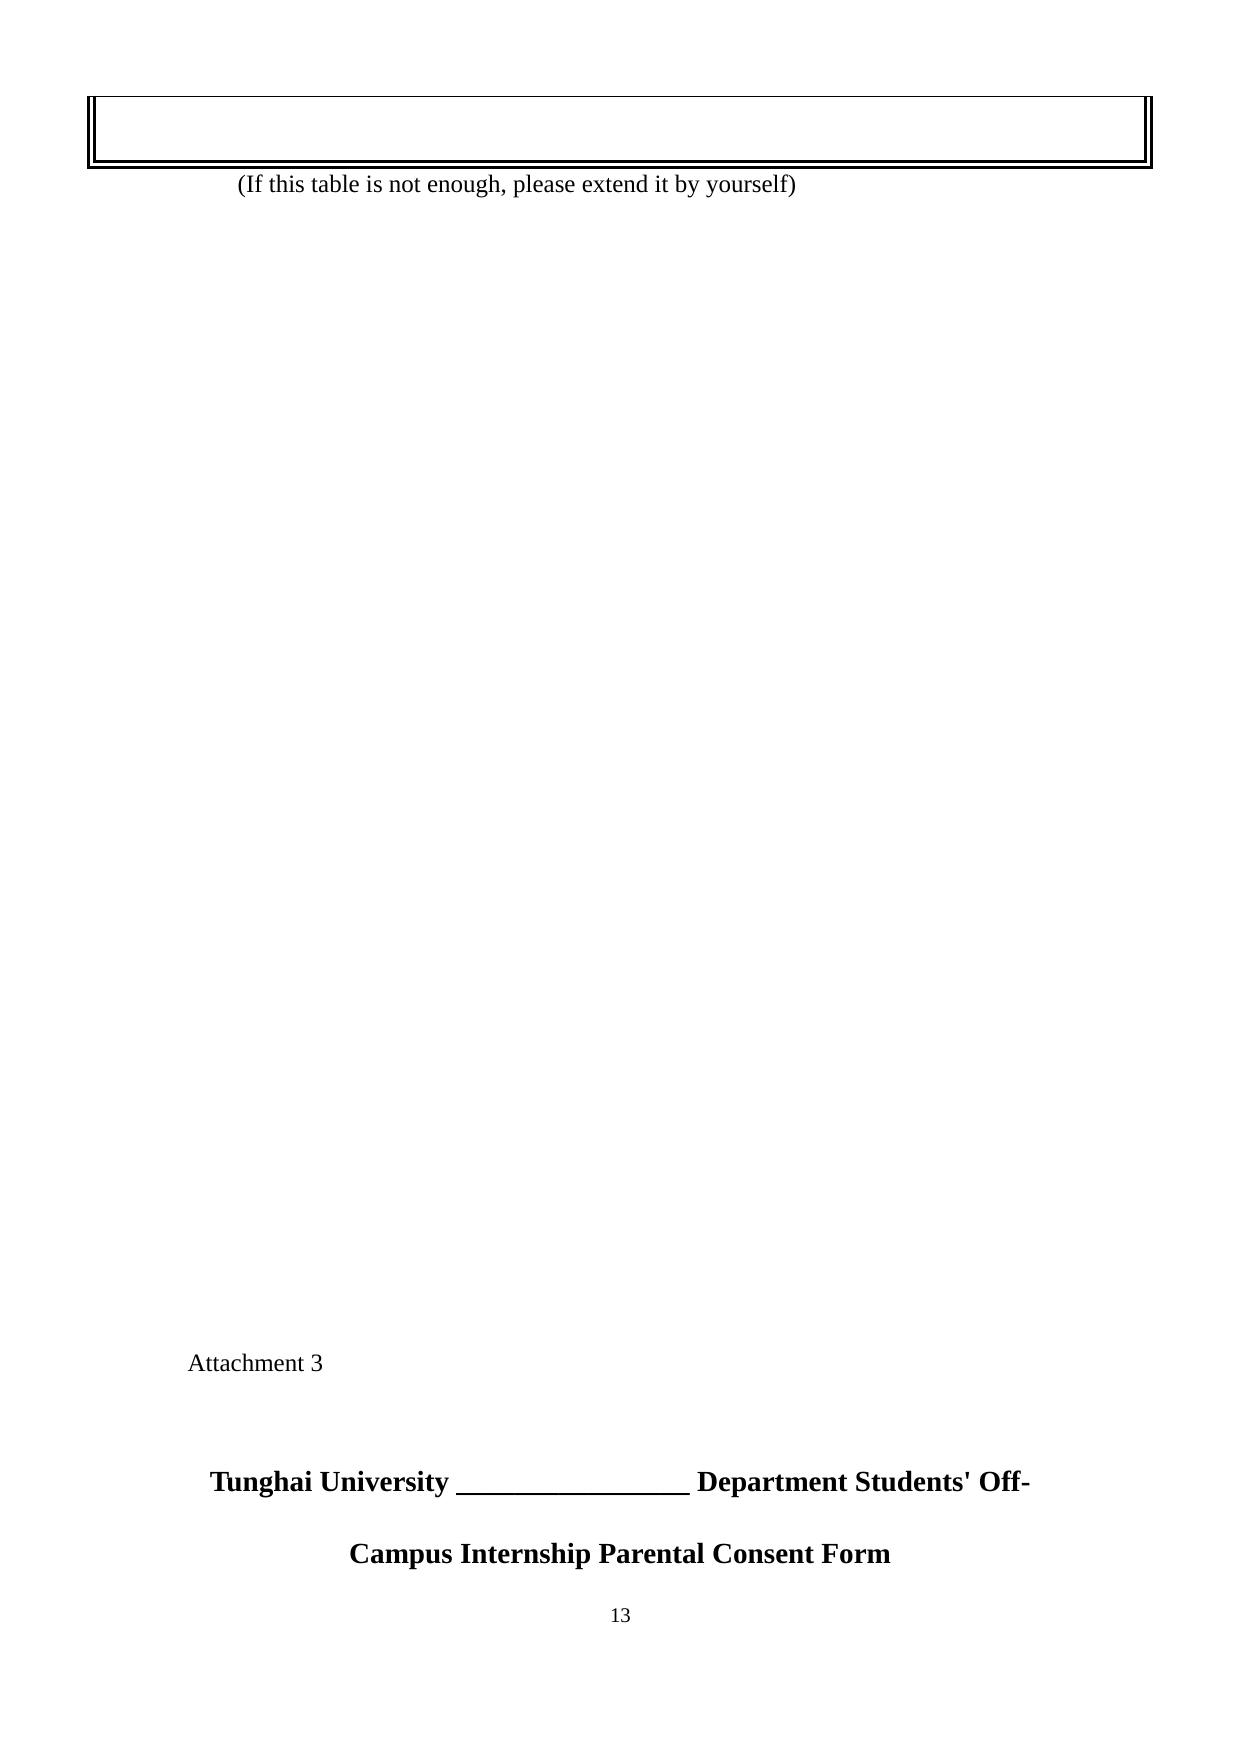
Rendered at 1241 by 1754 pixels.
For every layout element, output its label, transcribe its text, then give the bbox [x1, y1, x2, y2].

table_cell [96, 97, 1144, 159]
text Tunghai University ________________ Department Students' Off-Campus Internship Parental Consent Form [187, 1439, 1053, 1573]
text Attachment 3 [187, 1348, 1053, 1376]
text (If this table is not enough, please extend it by yourself) [187, 169, 1053, 198]
